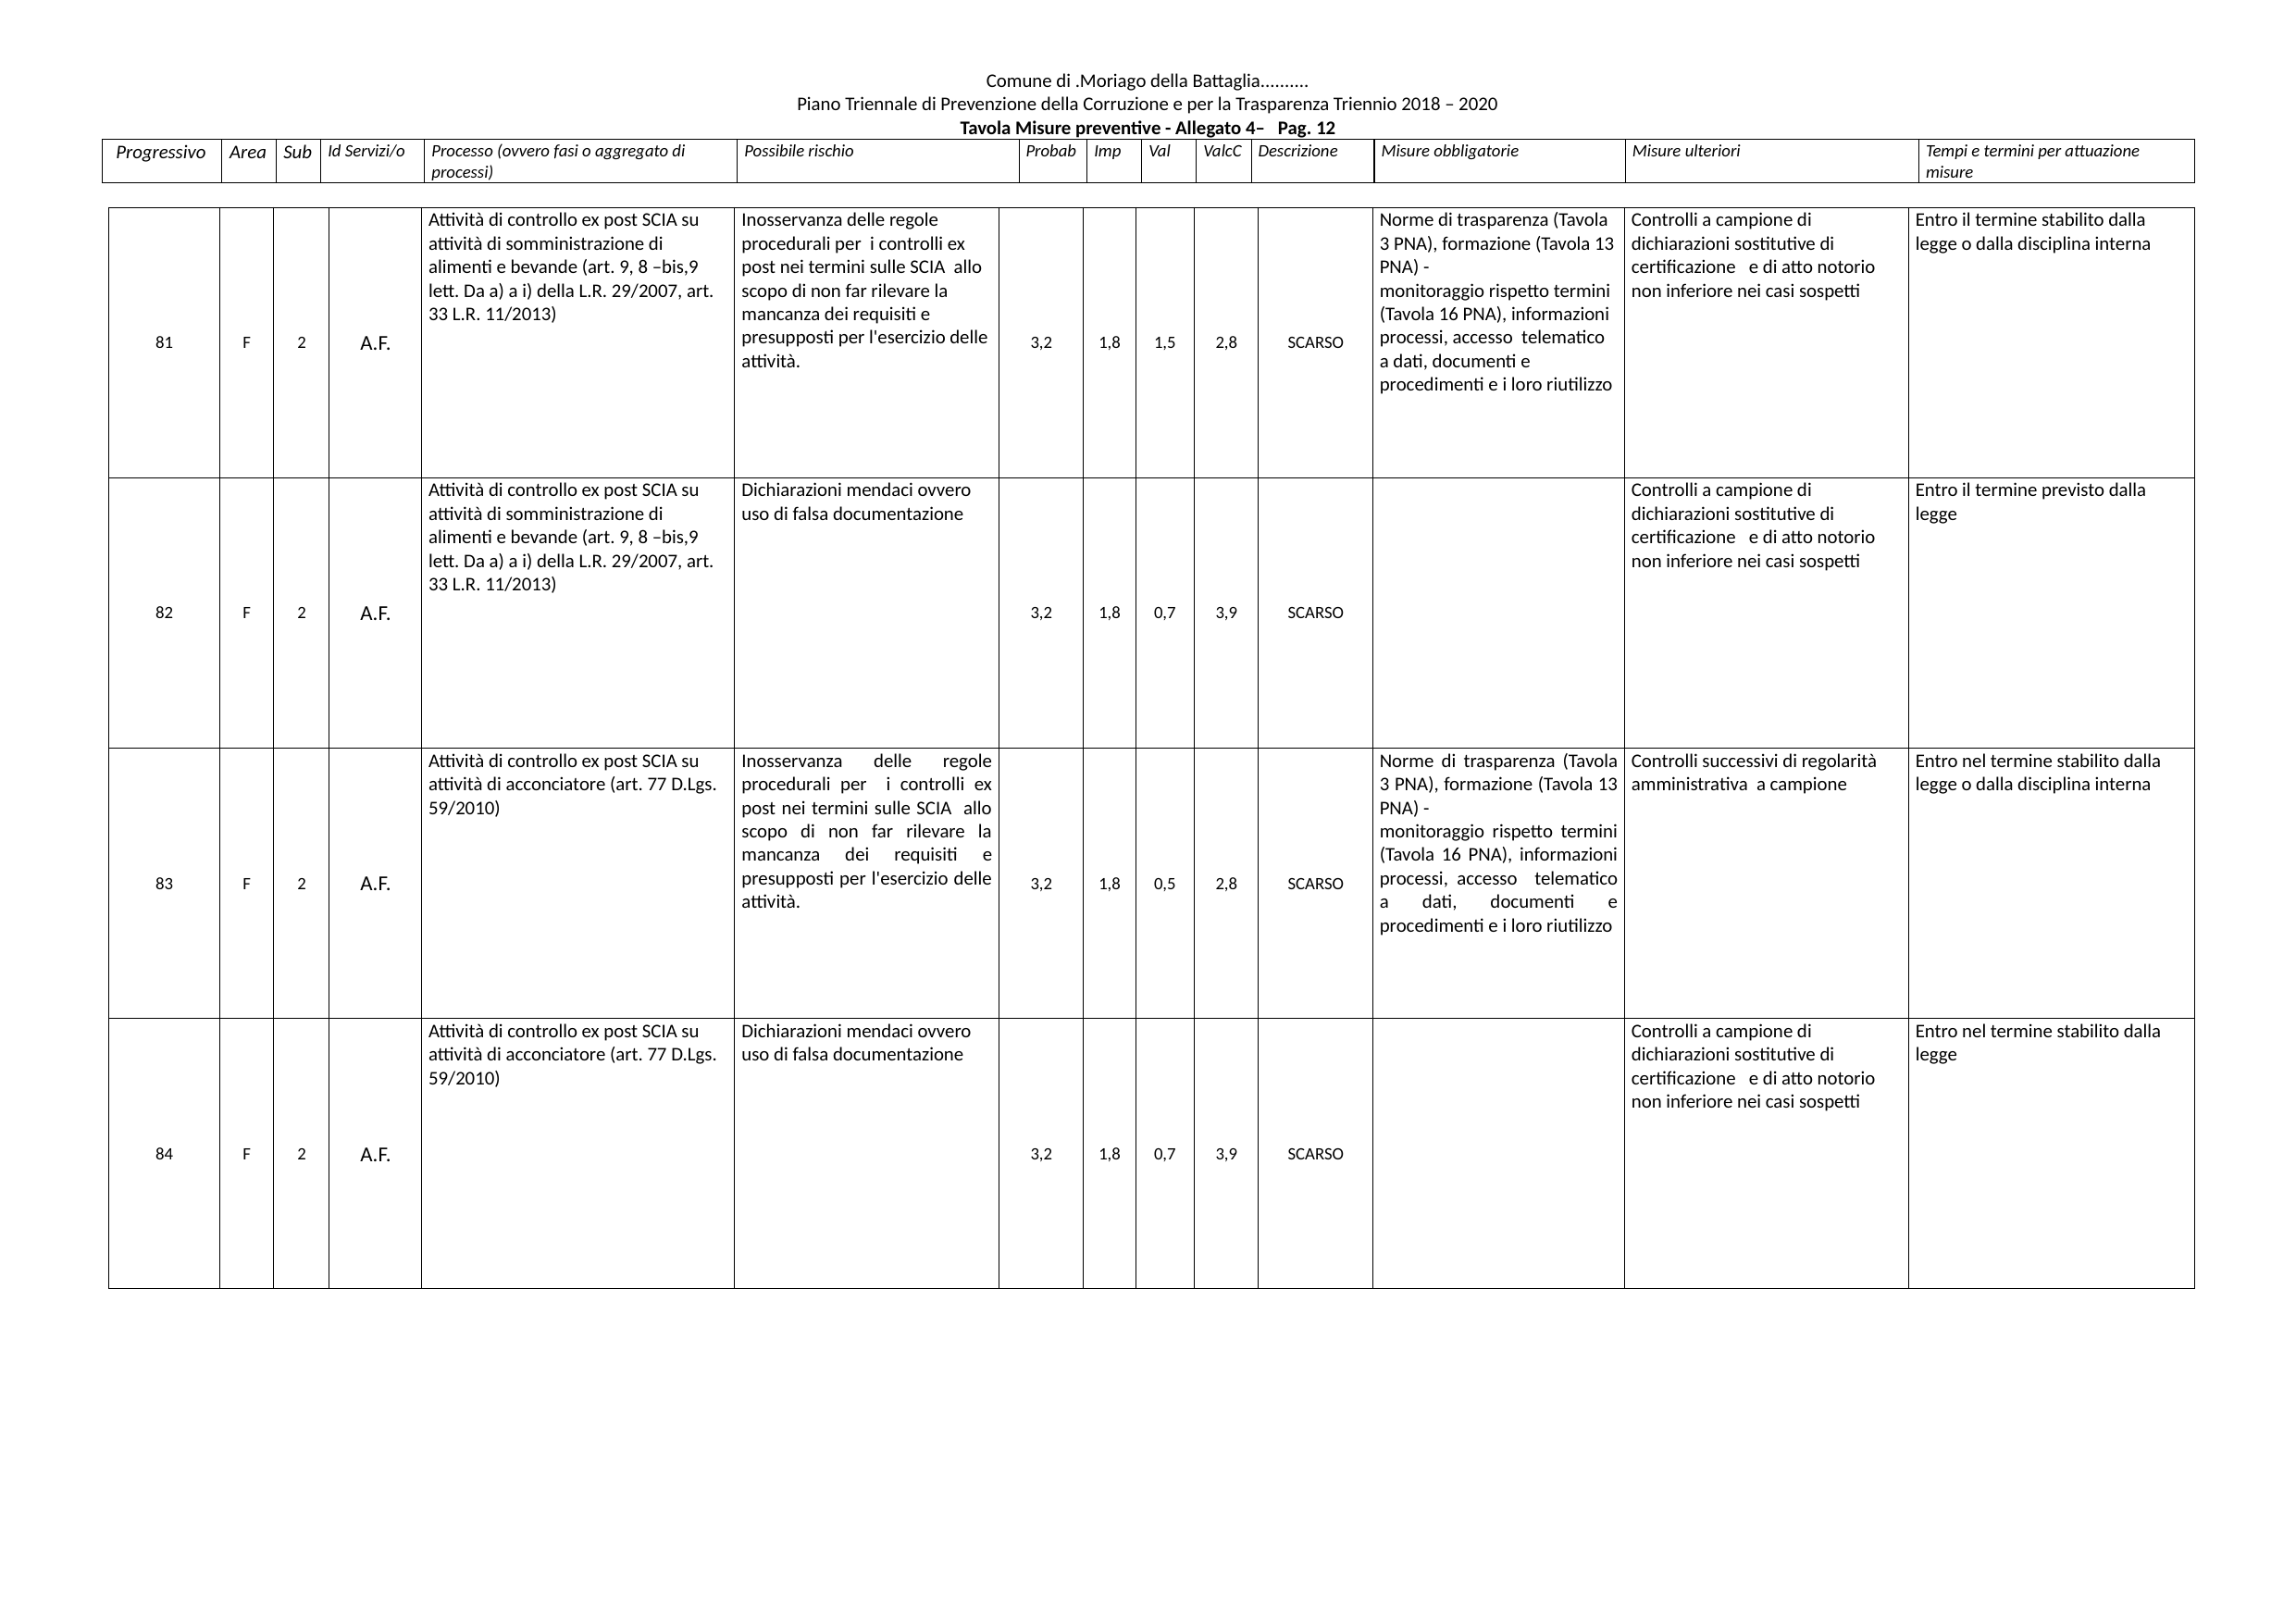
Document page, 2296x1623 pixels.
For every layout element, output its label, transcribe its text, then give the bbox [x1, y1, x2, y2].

table_cell 1,5 [1136, 208, 1194, 477]
table_cell [1373, 478, 1624, 748]
table_cell 1,8 [1084, 749, 1136, 1018]
table_cell 83 [109, 749, 219, 1018]
table_cell Inosservanza delle regole procedurali per i controlli ex post nei termini sulle SCIA allo scopo di non far rilevare la mancanza dei requisiti e presupposti per l'esercizio delle attività. [735, 208, 999, 477]
table_cell SCARSO [1259, 208, 1372, 477]
table_cell F [220, 1019, 273, 1288]
table_cell F [220, 749, 273, 1018]
table_cell 82 [109, 478, 219, 748]
table_cell SCARSO [1259, 749, 1372, 1018]
table_cell 0,5 [1136, 749, 1194, 1018]
table_cell Attività di controllo ex post SCIA su attività di somministrazione di alimenti e bevande (art. 9, 8 –bis,9 lett. Da a) a i) della L.R. 29/2007, art. 33 L.R. 11/2013) [422, 478, 734, 748]
table_cell [1373, 1019, 1624, 1288]
table_cell Controlli successivi di regolarità amministrativa a campione [1625, 749, 1908, 1018]
table_cell 0,7 [1136, 478, 1194, 748]
table_cell Dichiarazioni mendaci ovvero uso di falsa documentazione [735, 478, 999, 748]
table_cell 3,9 [1195, 478, 1258, 748]
table_cell Attività di controllo ex post SCIA su attività di acconciatore (art. 77 D.Lgs. 59/2010) [422, 749, 734, 1018]
table_cell Controlli a campione di dichiarazioni sostitutive di certificazione e di atto notorio non inferiore nei casi sospetti [1625, 478, 1908, 748]
table_cell Norme di trasparenza (Tavola 3 PNA), formazione (Tavola 13 PNA) - monitoraggio rispetto termini (Tavola 16 PNA), informazioni processi, accesso telematico a dati, documenti e procedimenti e i loro riutilizzo [1373, 208, 1624, 477]
table_cell Controlli a campione di dichiarazioni sostitutive di certificazione e di atto notorio non inferiore nei casi sospetti [1625, 1019, 1908, 1288]
table_cell 2 [274, 478, 329, 748]
table_cell Entro il termine previsto dalla legge [1909, 478, 2194, 748]
table_cell A.F. [329, 478, 421, 748]
table_cell Controlli a campione di dichiarazioni sostitutive di certificazione e di atto notorio non inferiore nei casi sospetti [1625, 208, 1908, 477]
table_cell A.F. [329, 1019, 421, 1288]
table_cell A.F. [329, 208, 421, 477]
table_cell 3,9 [1195, 1019, 1258, 1288]
table_cell Dichiarazioni mendaci ovvero uso di falsa documentazione [735, 1019, 999, 1288]
table_cell Norme di trasparenza (Tavola 3 PNA), formazione (Tavola 13 PNA) - monitoraggio rispetto termini (Tavola 16 PNA), informazioni processi, accesso telematico a dati, documenti e procedimenti e i loro riutilizzo [1373, 749, 1624, 1018]
table_cell Attività di controllo ex post SCIA su attività di somministrazione di alimenti e bevande (art. 9, 8 –bis,9 lett. Da a) a i) della L.R. 29/2007, art. 33 L.R. 11/2013) [422, 208, 734, 477]
table_cell SCARSO [1259, 478, 1372, 748]
table_cell Entro nel termine stabilito dalla legge [1909, 1019, 2194, 1288]
table_cell 1,8 [1084, 208, 1136, 477]
table_cell Entro nel termine stabilito dalla legge o dalla disciplina interna [1909, 749, 2194, 1018]
table_cell 3,2 [999, 749, 1083, 1018]
table_cell F [220, 208, 273, 477]
table_cell 1,8 [1084, 1019, 1136, 1288]
table_cell Entro il termine stabilito dalla legge o dalla disciplina interna [1909, 208, 2194, 477]
table_cell 2 [274, 208, 329, 477]
table_cell A.F. [329, 749, 421, 1018]
table_cell Inosservanza delle regole procedurali per i controlli ex post nei termini sulle SCIA allo scopo di non far rilevare la mancanza dei requisiti e presupposti per l'esercizio delle attività. [735, 749, 999, 1018]
table_cell 1,8 [1084, 478, 1136, 748]
table_cell SCARSO [1259, 1019, 1372, 1288]
table_cell 2 [274, 1019, 329, 1288]
table_cell 3,2 [999, 208, 1083, 477]
table_cell 84 [109, 1019, 219, 1288]
table_cell 81 [109, 208, 219, 477]
table_cell Attività di controllo ex post SCIA su attività di acconciatore (art. 77 D.Lgs. 59/2010) [422, 1019, 734, 1288]
table_cell 0,7 [1136, 1019, 1194, 1288]
table_cell F [220, 478, 273, 748]
table_cell 3,2 [999, 478, 1083, 748]
table_cell 2,8 [1195, 749, 1258, 1018]
table_cell 2,8 [1195, 208, 1258, 477]
table_cell 3,2 [999, 1019, 1083, 1288]
table_cell 2 [274, 749, 329, 1018]
